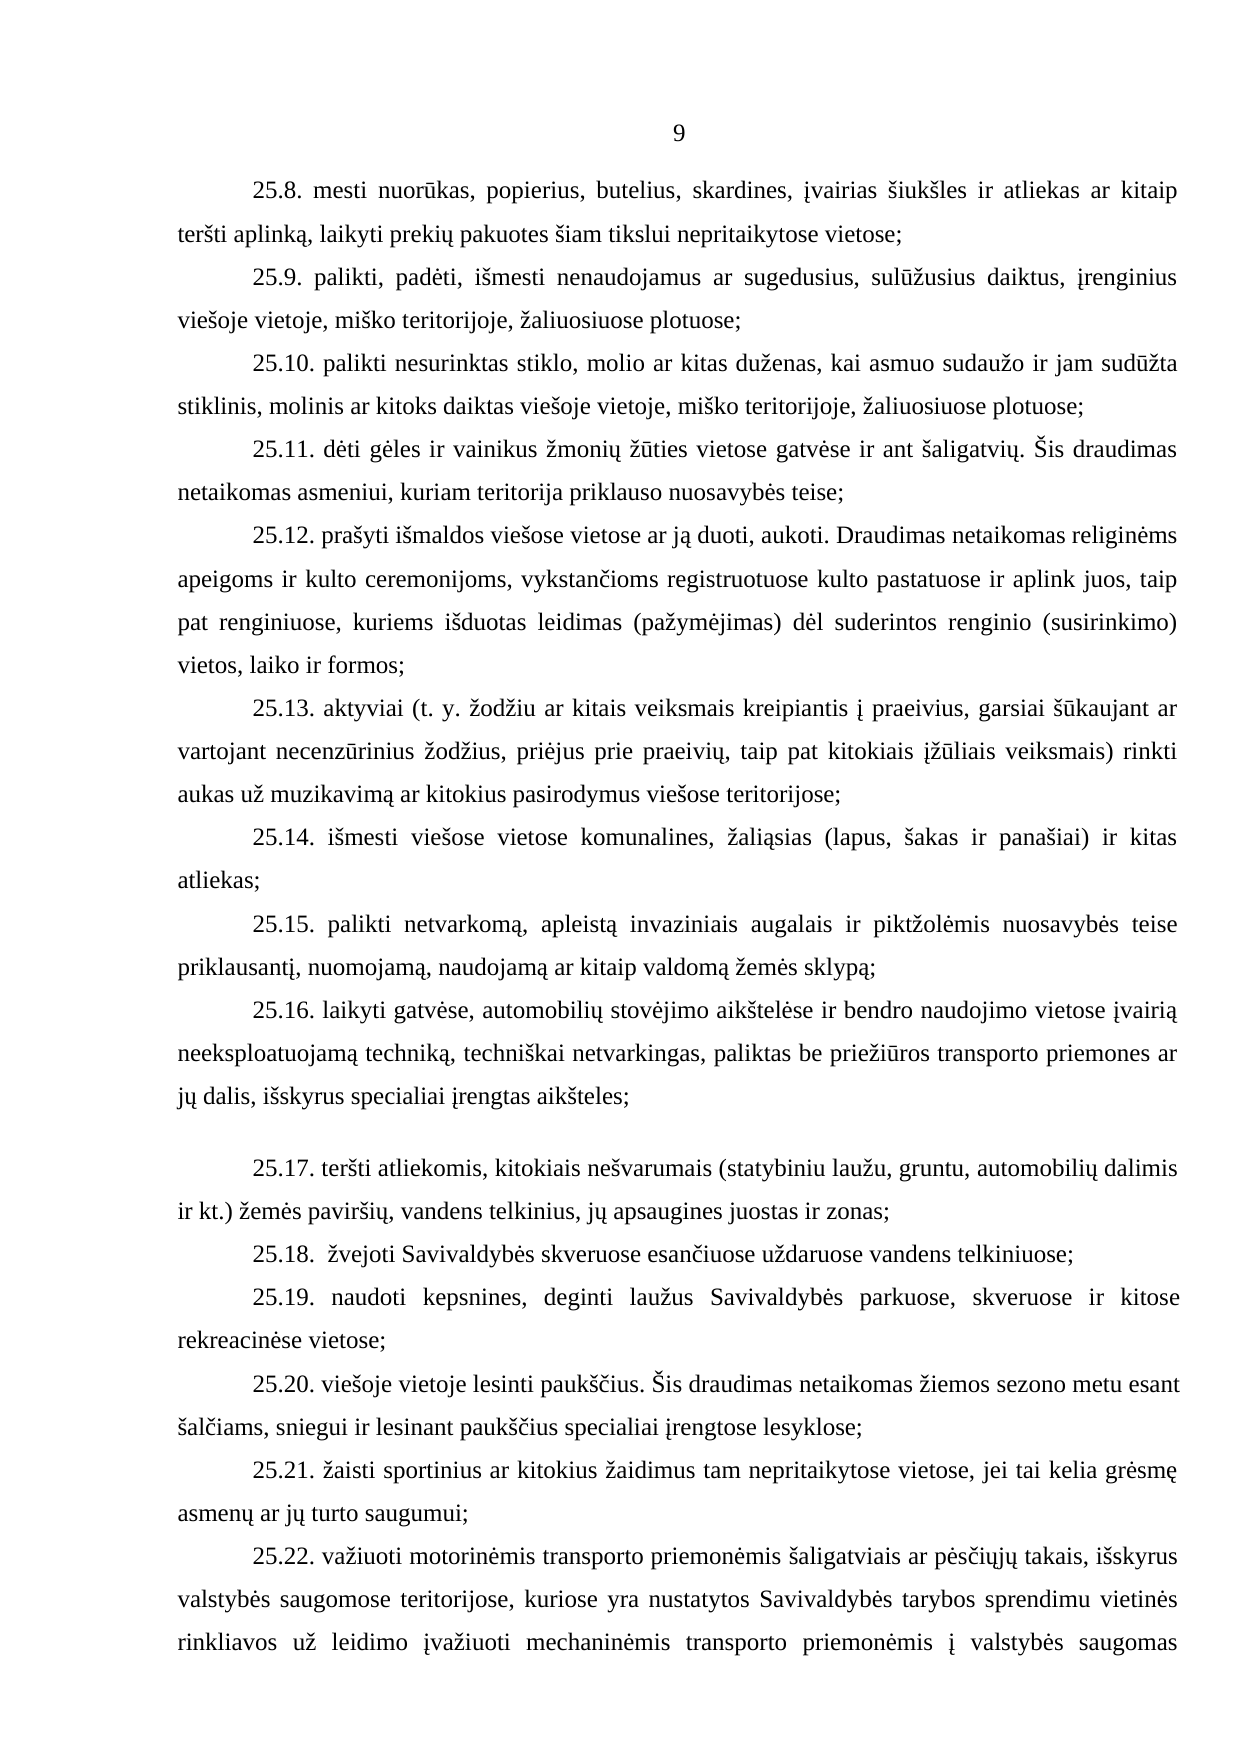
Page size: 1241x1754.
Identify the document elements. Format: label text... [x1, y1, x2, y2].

text 25.22. važiuoti motorinėmis transporto priemonėmis šaligatviais ar pėsčiųjų takais, išskyrus valstybės saugomose teritorijose, kuriose yra nustatytos Savivaldybės tarybos sprendimu vietinės rinkliavos už leidimo įvažiuoti mechaninėmis transporto priemonėmis į valstybės saugomas [177, 1541, 1178, 1656]
text 25.15. palikti netvarkomą, apleistą invaziniais augalais ir piktžolėmis nuosavybės teise priklausantį, nuomojamą, naudojamą ar kitaip valdomą žemės sklypą; [177, 909, 1178, 981]
text 25.18. žvejoti Savivaldybės skveruose esančiuose uždaruose vandens telkiniuose; [177, 1239, 1181, 1268]
text 25.20. viešoje vietoje lesinti paukščius. Šis draudimas netaikomas žiemos sezono metu esant šalčiams, sniegui ir lesinant paukščius specialiai įrengtose lesyklose; [177, 1369, 1181, 1441]
text 25.14. išmesti viešose vietose komunalines, žaliąsias (lapus, šakas ir panašiai) ir kitas atliekas; [177, 822, 1178, 894]
text 25.10. palikti nesurinktas stiklo, molio ar kitas duženas, kai asmuo sudaužo ir jam sudūžta stiklinis, molinis ar kitoks daiktas viešoje vietoje, miško teritorijoje, žaliuosiuose plotuose; [177, 348, 1178, 420]
text 25.16. laikyti gatvėse, automobilių stovėjimo aikštelėse ir bendro naudojimo vietose įvairią neeksploatuojamą techniką, techniškai netvarkingas, paliktas be priežiūros transporto priemones ar jų dalis, išskyrus specialiai įrengtas aikšteles; [177, 995, 1178, 1110]
text 25.12. prašyti išmaldos viešose vietose ar ją duoti, aukoti. Draudimas netaikomas religinėms apeigoms ir kulto ceremonijoms, vykstančioms registruotuose kulto pastatuose ir aplink juos, taip pat renginiuose, kuriems išduotas leidimas (pažymėjimas) dėl suderintos renginio (susirinkimo) vietos, laiko ir formos; [177, 521, 1178, 679]
text 25.19. naudoti kepsnines, deginti laužus Savivaldybės parkuose, skveruose ir kitose rekreacinėse vietose; [177, 1282, 1181, 1354]
text 25.11. dėti gėles ir vainikus žmonių žūties vietose gatvėse ir ant šaligatvių. Šis draudimas netaikomas asmeniui, kuriam teritorija priklauso nuosavybės teise; [177, 434, 1178, 506]
text 25.17. teršti atliekomis, kitokiais nešvarumais (statybiniu laužu, gruntu, automobilių dalimis ir kt.) žemės paviršių, vandens telkinius, jų apsaugines juostas ir zonas; [177, 1153, 1178, 1225]
text 25.9. palikti, padėti, išmesti nenaudojamus ar sugedusius, sulūžusius daiktus, įrenginius viešoje vietoje, miško teritorijoje, žaliuosiuose plotuose; [177, 262, 1178, 334]
text 25.8. mesti nuorūkas, popierius, butelius, skardines, įvairias šiukšles ir atliekas ar kitaip teršti aplinką, laikyti prekių pakuotes šiam tikslui nepritaikytose vietose; [177, 176, 1178, 247]
text 25.13. aktyviai (t. y. žodžiu ar kitais veiksmais kreipiantis į praeivius, garsiai šūkaujant ar vartojant necenzūrinius žodžius, priėjus prie praeivių, taip pat kitokiais įžūliais veiksmais) rinkti aukas už muzikavimą ar kitokius pasirodymus viešose teritorijose; [177, 693, 1178, 808]
text 25.21. žaisti sportinius ar kitokius žaidimus tam nepritaikytose vietose, jei tai kelia grėsmę asmenų ar jų turto saugumui; [177, 1455, 1178, 1527]
